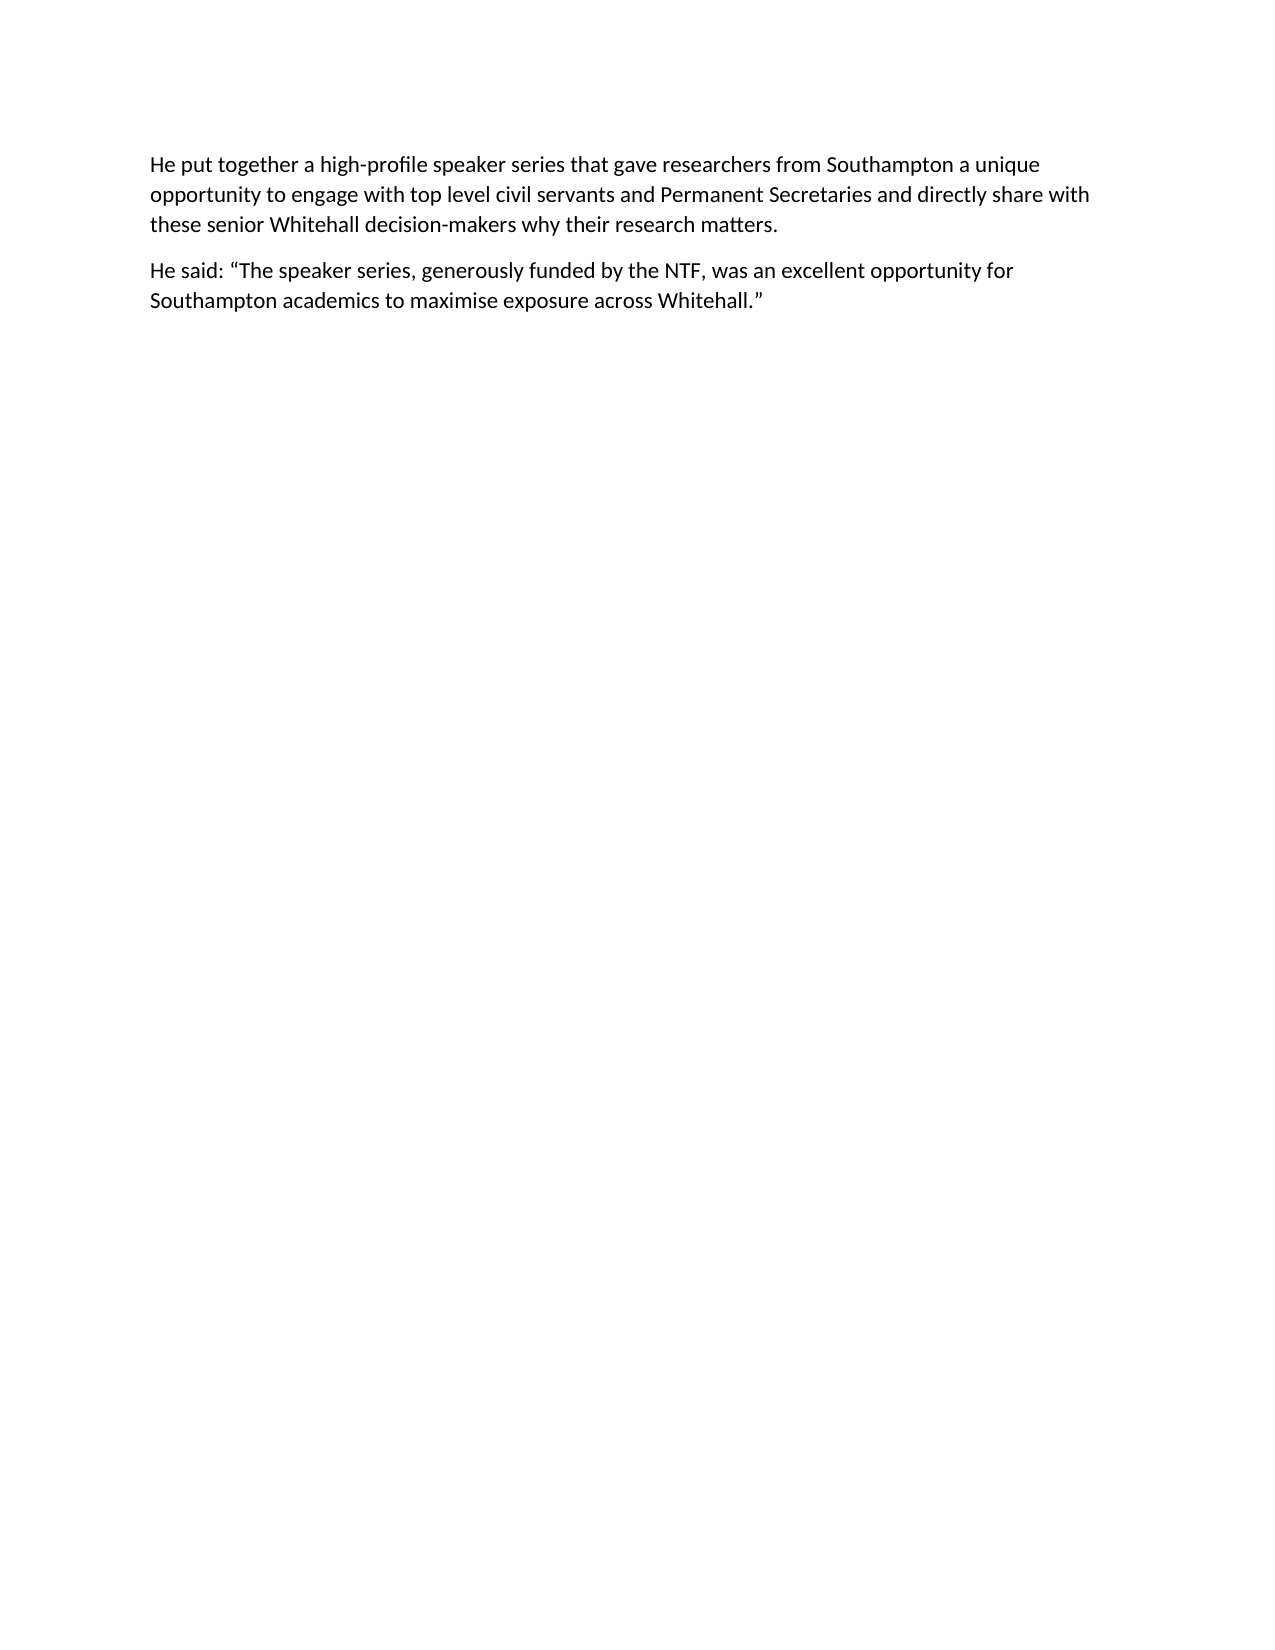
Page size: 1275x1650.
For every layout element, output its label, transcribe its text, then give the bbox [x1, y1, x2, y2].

text He put together a high-profile speaker series that gave researchers from Southampton a unique opportunity to engage with top level civil servants and Permanent Secretaries and directly share with these senior Whitehall decision-makers why their research matters. [150, 150, 1125, 238]
text He said: “The speaker series, generously funded by the NTF, was an excellent opportunity for Southampton academics to maximise exposure across Whitehall.” [150, 256, 1125, 314]
